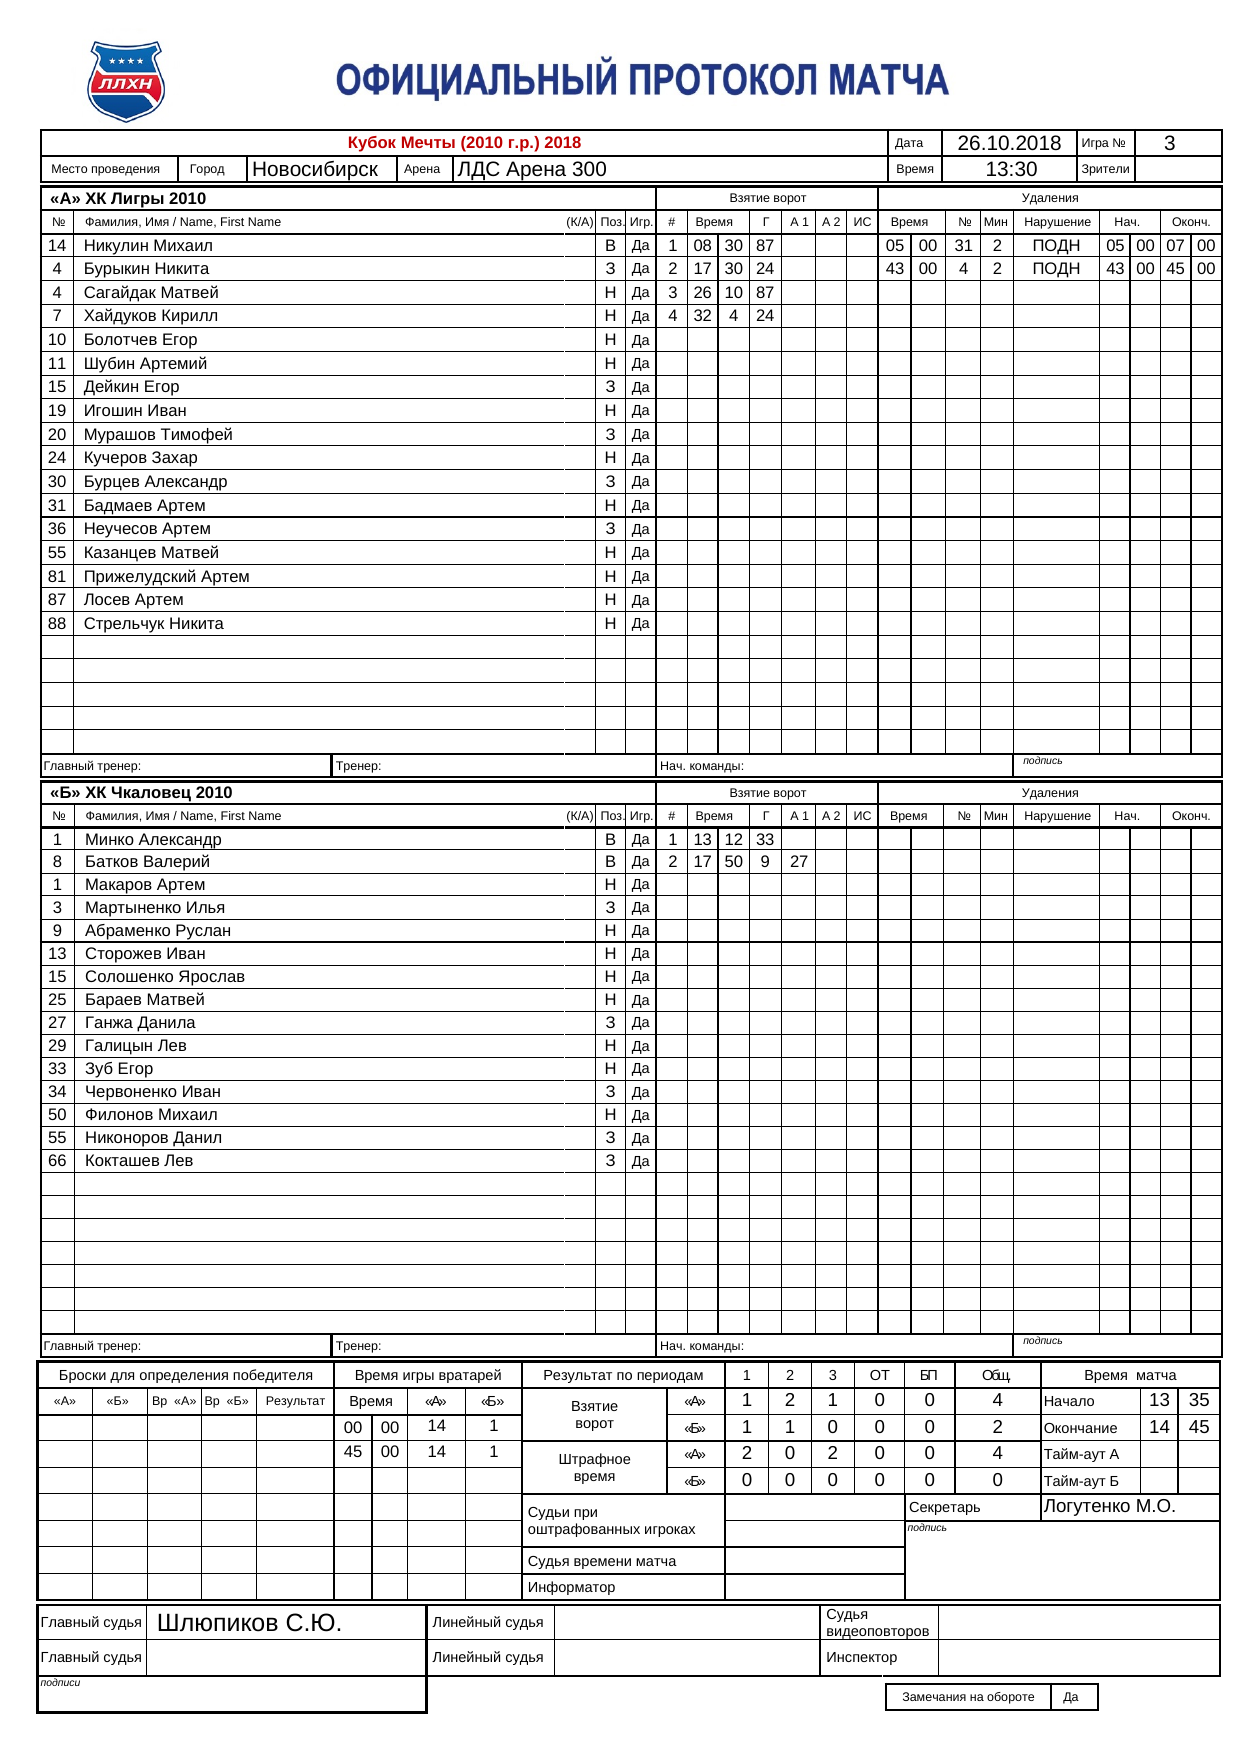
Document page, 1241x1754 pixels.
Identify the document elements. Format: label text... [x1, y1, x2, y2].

table_cell [1014, 612, 1099, 634]
table_cell [657, 659, 687, 682]
table_cell [816, 636, 846, 658]
table_cell [1161, 423, 1190, 445]
table_cell [912, 659, 945, 682]
table_cell [1192, 707, 1221, 729]
table_cell 50 [719, 850, 749, 872]
table_cell [719, 707, 749, 729]
table_cell [565, 423, 595, 445]
table_cell [1131, 1288, 1160, 1310]
table_cell [879, 612, 910, 634]
table_cell [565, 707, 595, 729]
table_cell [1014, 1104, 1099, 1126]
table_cell [1131, 423, 1160, 445]
table_cell [42, 1288, 74, 1310]
table_cell [816, 920, 846, 941]
table_cell [1192, 1012, 1221, 1033]
table_cell 0 [812, 1468, 854, 1493]
table_cell 8 [42, 850, 74, 872]
table_cell [1014, 1219, 1099, 1241]
table_cell [981, 1012, 1013, 1033]
table_cell [719, 1058, 749, 1079]
table_cell 0 [855, 1389, 904, 1413]
table_cell [981, 683, 1013, 706]
table_cell Время [688, 805, 749, 826]
table_cell [816, 1242, 846, 1264]
table_cell [626, 1219, 655, 1241]
table_cell [565, 305, 595, 327]
table_cell [565, 470, 595, 493]
table_cell 1 [726, 1389, 768, 1413]
table_cell [1131, 1035, 1160, 1057]
table_cell [1131, 281, 1160, 303]
table_cell 43 [879, 257, 910, 280]
table_cell [912, 518, 945, 540]
table_cell [719, 636, 749, 658]
table_cell [816, 659, 846, 682]
table_cell [750, 683, 781, 706]
table_cell [816, 874, 846, 895]
table_cell [719, 612, 749, 634]
table_cell Да [626, 612, 655, 634]
table_cell [42, 636, 73, 658]
table_cell Да [626, 1035, 655, 1057]
table_cell [555, 1640, 819, 1675]
table_cell Логутенко М.О. [1042, 1495, 1219, 1520]
table_cell Солошенко Ярослав [75, 966, 564, 987]
table_cell [719, 423, 749, 445]
table_cell [719, 518, 749, 540]
table_cell [1100, 399, 1129, 422]
table_cell [466, 1521, 521, 1546]
table_cell [816, 257, 846, 280]
table_cell Арена [398, 157, 452, 181]
table_cell [1192, 1035, 1221, 1057]
table_cell [912, 683, 945, 706]
table_cell 24 [750, 257, 781, 280]
table_cell [39, 1547, 92, 1573]
table_cell [1100, 829, 1129, 849]
table_cell [1100, 659, 1129, 682]
table_cell [202, 1441, 256, 1467]
table_cell [847, 636, 877, 658]
table_cell Тайм-аут Б [1042, 1468, 1140, 1493]
table_cell [782, 829, 815, 849]
table_header Взятие ворот [657, 783, 877, 803]
table_cell [816, 588, 846, 611]
table_header Общ. [956, 1363, 1040, 1387]
table_cell Н [596, 281, 625, 303]
table_cell [688, 966, 717, 987]
table_cell [1131, 1242, 1160, 1264]
table_cell Ганжа Данила [75, 1012, 564, 1033]
table_cell [912, 1150, 943, 1172]
table_cell Бурыкин Никита [74, 257, 564, 280]
table_cell 0 [769, 1442, 811, 1467]
table_cell З [596, 1150, 625, 1172]
table_cell Хайдуков Кирилл [74, 305, 564, 327]
table_cell [1161, 659, 1190, 682]
table_cell [466, 1547, 521, 1573]
table_cell [879, 1265, 910, 1287]
table_cell № [946, 211, 980, 233]
table_cell [1192, 423, 1221, 445]
table_cell [879, 1035, 910, 1057]
table_cell [1100, 683, 1129, 706]
table_cell [912, 399, 945, 422]
table_cell [657, 446, 687, 469]
table_cell [1161, 588, 1190, 611]
table_cell [257, 1468, 333, 1493]
table_cell [816, 446, 846, 469]
table_cell [626, 1265, 655, 1287]
table_cell [782, 1242, 815, 1264]
table_cell [782, 588, 815, 611]
table_cell [688, 920, 717, 941]
table_cell З [596, 518, 625, 540]
table_cell [1161, 920, 1190, 941]
table_cell Тренер: [333, 1335, 655, 1356]
table_cell [750, 446, 781, 469]
table_cell [1014, 1012, 1099, 1033]
table_cell [847, 1081, 877, 1103]
table_cell [1192, 943, 1221, 964]
table_cell [1014, 423, 1099, 445]
table_cell [1131, 707, 1160, 729]
table_cell [688, 1265, 717, 1287]
table_cell 10 [719, 281, 749, 303]
table_cell [1100, 1012, 1129, 1033]
table_cell [1192, 1311, 1221, 1333]
table_cell Да [626, 257, 655, 280]
table_cell [42, 1265, 74, 1287]
table_cell [883, 1677, 1220, 1681]
table_cell 1 [466, 1416, 521, 1440]
table_cell [750, 1150, 781, 1172]
table_cell 33 [42, 1058, 74, 1079]
table_cell [75, 1196, 564, 1218]
table_header Кубок Мечты (2010 г.р.) 2018 [42, 131, 887, 155]
table_cell Место проведения [42, 157, 177, 181]
table_cell [1192, 328, 1221, 351]
table_cell [816, 829, 846, 849]
table_cell [565, 541, 595, 564]
table_header 3 [812, 1363, 854, 1387]
table_cell 4 [657, 305, 687, 327]
table_cell [688, 1242, 717, 1264]
table_cell [1161, 281, 1190, 303]
table_cell [879, 565, 910, 587]
table_cell [1131, 305, 1160, 327]
table_cell [1014, 989, 1099, 1011]
table_cell Вр «А» [148, 1389, 201, 1413]
table_cell [1192, 659, 1221, 682]
table_cell [912, 874, 943, 895]
table_cell [750, 1311, 781, 1333]
table_cell 17 [688, 850, 717, 872]
table_cell [719, 588, 749, 611]
table_cell Главный судья [39, 1640, 146, 1675]
table_cell [1131, 966, 1160, 987]
table_cell [1014, 305, 1099, 327]
table_cell [847, 1288, 877, 1310]
table_cell [816, 1150, 846, 1172]
table_cell [657, 376, 687, 398]
table_cell [879, 352, 910, 374]
table_cell [719, 730, 749, 753]
table_cell [719, 1173, 749, 1195]
table_cell 0 [956, 1468, 1040, 1493]
table_cell [847, 588, 877, 611]
table_cell [912, 1219, 943, 1241]
table_cell [657, 399, 687, 422]
table_cell [1161, 494, 1190, 516]
table_cell Да [626, 920, 655, 941]
table_cell 0 [855, 1442, 904, 1467]
table_cell 2 [657, 257, 687, 280]
table_cell [657, 989, 687, 1011]
table_cell (К/А) [565, 805, 595, 826]
table_cell [596, 730, 625, 753]
table_cell 4 [719, 305, 749, 327]
table_cell 1 [657, 829, 687, 849]
table_cell [981, 518, 1013, 540]
table_cell 2 [657, 850, 687, 872]
table_cell [750, 541, 781, 564]
table_cell Фамилия, Имя / Name, First Name [75, 805, 565, 826]
table_cell [626, 1311, 655, 1333]
table_cell Да [626, 1150, 655, 1172]
table_cell [1131, 1265, 1160, 1287]
table_cell Тайм-аут А [1042, 1441, 1140, 1467]
table_cell [816, 470, 846, 493]
table_cell [1100, 1150, 1129, 1172]
table_cell [719, 565, 749, 587]
table_cell [1100, 518, 1129, 540]
table_cell [596, 659, 625, 682]
picture [5, 28, 1179, 129]
table_cell [626, 659, 655, 682]
table_cell [782, 305, 815, 327]
table_header «Б» ХК Чкаловец 2010 [42, 783, 655, 803]
table_cell [981, 328, 1013, 351]
table_cell [946, 565, 980, 587]
table_cell [565, 281, 595, 303]
table_cell [750, 636, 781, 658]
table_cell [946, 399, 980, 422]
table_cell А 1 [782, 805, 815, 826]
table_cell [565, 1196, 595, 1218]
table_cell [879, 305, 910, 327]
table_cell [981, 829, 1013, 849]
table_cell 24 [750, 305, 781, 327]
table_cell [847, 1127, 877, 1149]
table_cell [782, 494, 815, 516]
table_cell [879, 1196, 910, 1218]
table_cell [428, 1677, 882, 1711]
table_cell [847, 281, 877, 303]
table_cell [565, 1012, 595, 1033]
table_cell Поз. [596, 805, 625, 826]
table_cell [782, 352, 815, 374]
table_cell [565, 494, 595, 516]
table_cell 0 [769, 1468, 811, 1493]
table_cell [879, 683, 910, 706]
table_cell [981, 399, 1013, 422]
table_cell [946, 470, 980, 493]
table_cell [688, 1196, 717, 1218]
table_cell [1161, 1012, 1190, 1033]
table_cell Главный судья [39, 1606, 146, 1639]
table_cell [719, 943, 749, 964]
table_cell Н [596, 943, 625, 964]
table_cell Нач. команды: [657, 1335, 1012, 1356]
table_cell [981, 1173, 1013, 1195]
table_cell [719, 352, 749, 374]
table_cell [944, 1173, 980, 1195]
table_cell [565, 920, 595, 941]
table_cell [1100, 588, 1129, 611]
table_cell З [596, 896, 625, 918]
table_cell [719, 541, 749, 564]
table_cell [565, 636, 595, 658]
table_cell [596, 1311, 625, 1333]
table_cell [981, 943, 1013, 964]
table_cell [944, 1311, 980, 1333]
table_cell Да [626, 518, 655, 540]
table_cell [847, 943, 877, 964]
table_cell [1192, 1242, 1221, 1264]
table_cell [1131, 896, 1160, 918]
table_cell [257, 1574, 333, 1599]
table_cell 4 [956, 1389, 1040, 1413]
table_header 26.10.2018 [943, 131, 1076, 155]
table_header 3 [1136, 131, 1221, 155]
table_cell [946, 328, 980, 351]
table_cell [335, 1574, 371, 1599]
table_cell [981, 636, 1013, 658]
table_cell [879, 874, 910, 895]
table_header Да [1052, 1685, 1097, 1709]
table_cell [816, 1127, 846, 1149]
table_cell [1100, 730, 1129, 753]
table_cell Червоненко Иван [75, 1081, 564, 1103]
table_cell 7 [42, 305, 73, 327]
table_cell [565, 1265, 595, 1287]
table_cell [719, 470, 749, 493]
table_cell [1131, 1196, 1160, 1218]
table_cell [565, 612, 595, 634]
table_cell [1131, 829, 1160, 849]
table_cell [688, 730, 717, 753]
table_cell [1192, 1219, 1221, 1241]
table_cell [1100, 281, 1129, 303]
table_cell [657, 636, 687, 658]
table_cell [202, 1521, 256, 1546]
table_cell [946, 636, 980, 658]
table_cell [335, 1521, 371, 1546]
table_cell [565, 257, 595, 280]
table_cell [565, 659, 595, 682]
table_cell [1131, 1058, 1160, 1079]
table_cell Результат [257, 1389, 333, 1413]
table_cell Да [626, 470, 655, 493]
table_cell [981, 565, 1013, 587]
table_cell [946, 446, 980, 469]
table_cell [565, 399, 595, 422]
table_cell Н [596, 399, 625, 422]
table_cell 36 [42, 518, 73, 540]
table_cell [257, 1441, 333, 1467]
table_cell [148, 1416, 201, 1440]
table_cell 00 [1192, 235, 1221, 256]
table_cell [879, 1311, 910, 1333]
table_cell [1100, 1288, 1129, 1310]
table_cell [1192, 305, 1221, 327]
table_cell [912, 565, 945, 587]
table_cell [782, 1196, 815, 1218]
table_cell Абраменко Руслан [75, 920, 564, 941]
table_cell 87 [42, 588, 73, 611]
table_cell Оконч. [1161, 805, 1221, 826]
table_cell [879, 470, 910, 493]
table_cell Судьи при оштрафованных игроках [523, 1495, 724, 1546]
table_cell [879, 1242, 910, 1264]
table_cell [1161, 612, 1190, 634]
table_cell [657, 588, 687, 611]
table_cell [688, 1288, 717, 1310]
table_cell [74, 659, 564, 682]
table_cell [750, 989, 781, 1011]
table_cell [1192, 920, 1221, 941]
table_cell [555, 1606, 819, 1639]
table_cell [750, 1012, 781, 1033]
table_cell [981, 588, 1013, 611]
table_cell [879, 1104, 910, 1126]
table_cell [939, 1640, 1219, 1675]
table_cell [565, 352, 595, 374]
table_cell [1014, 1035, 1099, 1057]
table_cell [1014, 707, 1099, 729]
table_cell «Б » [466, 1389, 521, 1413]
table_cell [1161, 1127, 1190, 1149]
table_cell Н [596, 446, 625, 469]
table_cell [75, 1242, 564, 1264]
table_cell [816, 1104, 846, 1126]
table_cell [1161, 1242, 1190, 1264]
table_cell 13 [42, 943, 74, 964]
table_header Результат по периодам [523, 1363, 724, 1387]
table_cell ИС [847, 805, 877, 826]
table_cell 1 [657, 235, 687, 256]
table_cell [1131, 943, 1160, 964]
table_cell 14 [42, 235, 73, 256]
table_cell «А» [408, 1389, 465, 1413]
table_cell [373, 1547, 407, 1573]
table_header «А» ХК Лигры 2010 [42, 188, 655, 209]
table_cell 1 [466, 1441, 521, 1467]
table_cell [1100, 376, 1129, 398]
table_cell [944, 829, 980, 849]
table_cell [782, 423, 815, 445]
table_cell [879, 541, 910, 564]
table_cell № [944, 805, 980, 826]
table_cell [750, 565, 781, 587]
table_header Время матча [1042, 1363, 1219, 1387]
table_cell [1161, 1104, 1190, 1126]
table_cell [816, 376, 846, 398]
table_cell 45 [1179, 1415, 1219, 1440]
table_cell [39, 1521, 92, 1546]
table_cell [42, 1242, 74, 1264]
table_cell [1192, 1288, 1221, 1310]
table_cell [847, 989, 877, 1011]
table_cell [408, 1521, 465, 1546]
table_cell 55 [42, 1127, 74, 1149]
table_cell [688, 1104, 717, 1126]
table_cell 9 [750, 850, 781, 872]
table_cell ПОДН [1014, 257, 1099, 280]
table_cell [42, 1219, 74, 1241]
table_cell [944, 874, 980, 895]
table_cell Да [626, 376, 655, 398]
table_cell № [42, 211, 73, 233]
table_cell [912, 1173, 943, 1195]
table_cell [912, 281, 945, 303]
table_cell Да [626, 541, 655, 564]
table_cell 50 [42, 1104, 74, 1126]
table_cell 3 [657, 281, 687, 303]
table_cell 14 [1141, 1415, 1177, 1440]
table_cell 4 [946, 257, 980, 280]
table_cell Игр. [626, 805, 655, 826]
table_cell Нарушение [1014, 805, 1099, 826]
table_cell [912, 1127, 943, 1149]
table_cell Н [596, 565, 625, 587]
table_cell [981, 305, 1013, 327]
table_cell 00 [1131, 235, 1160, 256]
table_cell [782, 399, 815, 422]
table_cell [626, 636, 655, 658]
table_cell [657, 1104, 687, 1126]
table_cell Н [596, 494, 625, 516]
table_cell [1014, 1265, 1099, 1287]
table_cell [912, 612, 945, 634]
table_cell [944, 1219, 980, 1241]
table_cell [93, 1441, 147, 1467]
table_cell [74, 707, 564, 729]
table_cell [782, 328, 815, 351]
table_cell [74, 636, 564, 658]
table_cell [912, 1035, 943, 1057]
table_cell [39, 1441, 92, 1467]
table_cell [944, 1081, 980, 1103]
table_cell З [596, 423, 625, 445]
table_cell [1014, 328, 1099, 351]
table_cell [912, 305, 945, 327]
table_cell [782, 730, 815, 753]
table_cell [1131, 612, 1160, 634]
table_cell [847, 1173, 877, 1195]
table_cell [847, 920, 877, 941]
table_cell [1192, 1265, 1221, 1287]
table_cell [912, 328, 945, 351]
table_cell [782, 1219, 815, 1241]
table_cell Игошин Иван [74, 399, 564, 422]
table_cell Судья времени матча [523, 1548, 724, 1573]
table_cell [719, 1150, 749, 1172]
table_cell Да [626, 235, 655, 256]
table_cell [1192, 565, 1221, 587]
table_cell [565, 896, 595, 918]
table_cell [1131, 730, 1160, 753]
table_cell [750, 896, 781, 918]
table_cell Н [596, 305, 625, 327]
table_cell [1100, 920, 1129, 941]
table_cell [981, 707, 1013, 729]
table_cell [1192, 1058, 1221, 1079]
table_cell [816, 1196, 846, 1218]
table_cell [1131, 1012, 1160, 1033]
table_cell [1192, 989, 1221, 1011]
table_cell Главный тренер: [42, 1335, 330, 1356]
table_cell [657, 683, 687, 706]
table_cell [148, 1494, 201, 1520]
table_cell Стрельчук Никита [74, 612, 564, 634]
table_cell [981, 1311, 1013, 1333]
table_cell 27 [782, 850, 815, 872]
table_cell [879, 1058, 910, 1079]
table_cell [847, 1196, 877, 1218]
table_cell [466, 1468, 521, 1493]
table_cell [565, 1288, 595, 1310]
table_cell Начало [1042, 1389, 1140, 1413]
table_cell [879, 636, 910, 658]
table_cell [1014, 1242, 1099, 1264]
table_cell [688, 636, 717, 658]
table_cell [816, 565, 846, 587]
table_cell [1131, 494, 1160, 516]
table_cell Неучесов Артем [74, 518, 564, 540]
table_cell [1100, 470, 1129, 493]
table_cell [847, 612, 877, 634]
table_cell [750, 1127, 781, 1149]
table_cell Бадмаев Артем [74, 494, 564, 516]
table_cell [912, 541, 945, 564]
table_cell [1131, 565, 1160, 587]
table_cell [202, 1416, 256, 1440]
table_cell [782, 1173, 815, 1195]
table_cell [847, 707, 877, 729]
table_cell [688, 399, 717, 422]
table_cell 0 [726, 1468, 768, 1493]
table_cell [847, 494, 877, 516]
table_cell [847, 352, 877, 374]
table_cell Секретарь [906, 1495, 1040, 1520]
table_cell Время [335, 1389, 407, 1413]
table_cell [1100, 423, 1129, 445]
table_cell [148, 1521, 201, 1546]
table_cell [782, 1104, 815, 1126]
table_cell [466, 1574, 521, 1599]
table_cell [657, 1012, 687, 1033]
table_cell [847, 423, 877, 445]
table_cell З [596, 376, 625, 398]
table_cell [565, 565, 595, 587]
table_cell Н [596, 1058, 625, 1079]
table_cell [816, 423, 846, 445]
table_cell [719, 1081, 749, 1103]
table_cell [1100, 1242, 1129, 1264]
table_cell [1014, 541, 1099, 564]
table_cell № [42, 805, 74, 826]
table_cell Н [596, 966, 625, 987]
table_cell [1161, 707, 1190, 729]
table_cell Бурцев Александр [74, 470, 564, 493]
table_cell [335, 1468, 371, 1493]
table_cell [626, 730, 655, 753]
table_cell Вр «Б» [202, 1389, 256, 1413]
table_cell [1131, 989, 1160, 1011]
table_cell 17 [688, 257, 717, 280]
table_cell [750, 920, 781, 941]
table_cell [657, 470, 687, 493]
table_cell 81 [42, 565, 73, 587]
table_cell [1192, 446, 1221, 469]
table_cell [981, 470, 1013, 493]
table_cell [750, 518, 781, 540]
table_cell [847, 1265, 877, 1287]
table_cell [596, 1288, 625, 1310]
table_header 1 [726, 1363, 768, 1387]
table_cell [946, 683, 980, 706]
table_header Дата [889, 131, 941, 155]
table_cell З [596, 1012, 625, 1033]
table_cell Судья видеоповторов [821, 1606, 938, 1639]
table_cell Да [626, 399, 655, 422]
table_cell [1014, 352, 1099, 374]
table_cell [408, 1494, 465, 1520]
table_cell 26 [688, 281, 717, 303]
table_cell [74, 683, 564, 706]
table_cell [750, 1288, 781, 1310]
table_cell [879, 829, 910, 849]
table_cell [944, 989, 980, 1011]
table_cell [847, 896, 877, 918]
table_cell [1014, 1311, 1099, 1333]
table_cell [1161, 1081, 1190, 1103]
table_cell подпись [1014, 755, 1221, 776]
table_cell [1100, 1196, 1129, 1218]
table_cell 45 [335, 1441, 371, 1467]
table_cell [847, 850, 877, 872]
table_header БП [905, 1363, 954, 1387]
table_cell [944, 1035, 980, 1057]
table_cell [657, 1265, 687, 1287]
table_cell Бараев Матвей [75, 989, 564, 1011]
table_cell [565, 1058, 595, 1079]
table_cell [1192, 352, 1221, 374]
table_cell [657, 423, 687, 445]
table_cell [657, 1081, 687, 1103]
table_cell [565, 730, 595, 753]
table_cell 2 [769, 1389, 811, 1413]
table_cell [750, 399, 781, 422]
table_cell [688, 1173, 717, 1195]
table_header Замечания на обороте [887, 1685, 1050, 1709]
table_cell [1100, 305, 1129, 327]
table_cell [1161, 352, 1190, 374]
table_cell [944, 1196, 980, 1218]
table_cell [657, 518, 687, 540]
table_cell [782, 943, 815, 964]
table_cell [847, 1311, 877, 1333]
table_cell [782, 612, 815, 634]
table_cell [816, 683, 846, 706]
table_cell [847, 235, 877, 256]
table_cell [719, 874, 749, 895]
table_cell [1179, 1468, 1219, 1493]
table_cell [1161, 989, 1190, 1011]
table_cell Мин [981, 211, 1013, 233]
table_cell [750, 423, 781, 445]
table_cell [1131, 1311, 1160, 1333]
table_cell [946, 730, 980, 753]
table_cell [657, 730, 687, 753]
table_cell 0 [812, 1415, 854, 1440]
table_cell Лосев Артем [74, 588, 564, 611]
table_cell Сагайдак Матвей [74, 281, 564, 303]
table_cell [782, 235, 815, 256]
table_cell Мартыненко Илья [75, 896, 564, 918]
table_cell 00 [335, 1416, 371, 1440]
table_cell Мин [981, 805, 1013, 826]
table_cell [565, 1035, 595, 1057]
table_cell [1131, 1173, 1160, 1195]
table_cell [657, 1058, 687, 1079]
table_cell [657, 943, 687, 964]
table_cell Да [626, 1081, 655, 1103]
table_cell [1192, 1081, 1221, 1103]
table_cell [93, 1416, 147, 1440]
table_cell Да [626, 896, 655, 918]
table_cell Да [626, 494, 655, 516]
table_cell А 2 [816, 805, 846, 826]
table_cell [719, 1242, 749, 1264]
table_cell [782, 446, 815, 469]
table_cell 1 [812, 1389, 854, 1413]
table_cell [719, 328, 749, 351]
table_cell 87 [750, 235, 781, 256]
table_cell [373, 1494, 407, 1520]
table_cell [847, 399, 877, 422]
table_cell [782, 1150, 815, 1172]
table_cell [944, 1127, 980, 1149]
table_cell 2 [726, 1442, 768, 1467]
table_cell [373, 1574, 407, 1599]
table_cell [719, 446, 749, 469]
table_cell 14 [408, 1416, 465, 1440]
table_cell [912, 470, 945, 493]
table_cell [1161, 1173, 1190, 1195]
table_cell [408, 1574, 465, 1599]
table_cell 00 [1131, 257, 1160, 280]
table_cell 00 [373, 1441, 407, 1467]
table_cell З [596, 1081, 625, 1103]
table_cell [944, 1242, 980, 1264]
table_cell [1161, 518, 1190, 540]
table_cell 66 [42, 1150, 74, 1172]
table_cell Шубин Артемий [74, 352, 564, 374]
table_cell Инспектор [821, 1640, 938, 1675]
table_cell [981, 1058, 1013, 1079]
table_cell [1014, 730, 1099, 753]
table_cell [565, 1104, 595, 1126]
table_cell [75, 1173, 564, 1195]
table_cell Прижелудский Артем [74, 565, 564, 587]
table_cell [688, 896, 717, 918]
table_cell [726, 1495, 904, 1520]
table_cell 1 [769, 1415, 811, 1440]
table_cell [816, 850, 846, 872]
table_cell [1161, 966, 1190, 987]
table_cell [596, 1173, 625, 1195]
table_cell З [596, 470, 625, 493]
table_cell [847, 874, 877, 895]
table_cell [847, 1012, 877, 1033]
table_cell Г [750, 211, 781, 233]
table_cell [816, 1173, 846, 1195]
table_cell [148, 1574, 201, 1599]
table_cell [93, 1521, 147, 1546]
table_cell [782, 1288, 815, 1310]
table_cell [1014, 494, 1099, 516]
table_cell [335, 1494, 371, 1520]
table_cell [1192, 1173, 1221, 1195]
table_cell [657, 966, 687, 987]
table_cell [782, 1311, 815, 1333]
table_cell Минко Александр [75, 829, 564, 849]
table_header Удаления [879, 783, 1221, 803]
table_cell [879, 1219, 910, 1241]
table_cell [782, 1265, 815, 1287]
table_cell [565, 1127, 595, 1149]
table_cell [688, 518, 717, 540]
table_cell [750, 1242, 781, 1264]
table_cell [688, 565, 717, 587]
table_cell [42, 730, 73, 753]
table_cell [879, 494, 910, 516]
table_cell [981, 920, 1013, 941]
table_cell [1131, 1104, 1160, 1126]
table_cell [912, 920, 943, 941]
table_cell [847, 328, 877, 351]
table_cell [1100, 989, 1129, 1011]
table_cell [1014, 376, 1099, 398]
table_cell [946, 707, 980, 729]
table_cell [1131, 659, 1160, 682]
table_cell [202, 1547, 256, 1573]
table_cell [75, 1265, 564, 1287]
table_cell Фамилия, Имя / Name, First Name [74, 211, 565, 233]
table_header Время игры вратарей [335, 1363, 521, 1387]
table_cell подписи [39, 1677, 425, 1711]
table_cell [335, 1547, 371, 1573]
table_cell [1100, 1127, 1129, 1149]
table_cell 4 [42, 257, 73, 280]
table_cell [1100, 943, 1129, 964]
table_cell [879, 659, 910, 682]
table_cell [750, 874, 781, 895]
table_header 2 [769, 1363, 811, 1387]
table_cell [1099, 1682, 1220, 1711]
table_cell [782, 376, 815, 398]
table_cell [688, 1058, 717, 1079]
table_cell Макаров Артем [75, 874, 564, 895]
table_cell Новосибирск [248, 157, 396, 181]
table_cell 08 [688, 235, 717, 256]
table_cell «А» [39, 1389, 92, 1413]
table_cell В [596, 829, 625, 849]
table_cell [912, 423, 945, 445]
table_cell [879, 588, 910, 611]
table_cell [1161, 1035, 1190, 1057]
table_cell [657, 328, 687, 351]
table_cell [944, 896, 980, 918]
table_cell [202, 1574, 256, 1599]
table_cell [879, 399, 910, 422]
table_cell [750, 659, 781, 682]
table_cell [1014, 850, 1099, 872]
table_cell [565, 989, 595, 1011]
table_cell [1131, 874, 1160, 895]
table_cell [782, 1058, 815, 1079]
table_cell [816, 896, 846, 918]
table_cell [1161, 399, 1190, 422]
table_cell 4 [956, 1442, 1040, 1467]
table_cell Линейный судья [428, 1606, 554, 1639]
table_cell [42, 1173, 74, 1195]
table_cell [1192, 494, 1221, 516]
table_cell [750, 470, 781, 493]
table_cell [912, 446, 945, 469]
table_cell [750, 943, 781, 964]
table_cell [939, 1606, 1219, 1639]
table_cell [719, 1196, 749, 1218]
table_cell [565, 829, 595, 849]
table_cell Да [626, 1058, 655, 1079]
table_cell [816, 707, 846, 729]
table_header Броски для определения победителя [39, 1363, 333, 1387]
table_cell [688, 541, 717, 564]
table_cell [750, 1173, 781, 1195]
table_cell 31 [946, 235, 980, 256]
table_cell [944, 1265, 980, 1287]
table_cell 2 [981, 257, 1013, 280]
table_cell 20 [42, 423, 73, 445]
table_cell [626, 683, 655, 706]
table_cell Н [596, 352, 625, 374]
table_cell Кучеров Захар [74, 446, 564, 469]
table_cell [816, 1265, 846, 1287]
table_cell Штрафное время [523, 1442, 666, 1493]
table_cell [657, 1242, 687, 1264]
table_cell [879, 850, 910, 872]
table_cell Г [750, 805, 781, 826]
table_cell [750, 1104, 781, 1126]
table_cell [1161, 376, 1190, 398]
table_cell 2 [981, 235, 1013, 256]
table_cell [1192, 896, 1221, 918]
table_cell [1100, 1058, 1129, 1079]
table_cell 33 [750, 829, 781, 849]
table_cell 13:30 [943, 157, 1076, 181]
table_cell 31 [42, 494, 73, 516]
table_cell А 1 [782, 211, 815, 233]
table_cell [39, 1494, 92, 1520]
table_cell [816, 518, 846, 540]
table_cell [565, 1173, 595, 1195]
table_cell [816, 1058, 846, 1079]
table_cell [1100, 1265, 1129, 1287]
table_cell [688, 352, 717, 374]
table_cell [39, 1574, 92, 1599]
table_cell [816, 612, 846, 634]
table_cell [879, 518, 910, 540]
table_cell [1100, 541, 1129, 564]
table_cell [565, 588, 595, 611]
table_cell [657, 1219, 687, 1241]
table_cell [944, 1012, 980, 1033]
table_cell Зуб Егор [75, 1058, 564, 1079]
table_cell [1131, 1150, 1160, 1172]
table_cell [1014, 281, 1099, 303]
table_cell [912, 1288, 943, 1310]
table_cell [816, 328, 846, 351]
table_cell [719, 1012, 749, 1033]
table_cell «А» [668, 1389, 724, 1413]
table_cell [688, 989, 717, 1011]
table_cell [1192, 874, 1221, 895]
table_cell [1161, 1196, 1190, 1218]
table_cell [750, 1035, 781, 1057]
table_cell [879, 707, 910, 729]
table_cell [847, 1150, 877, 1172]
table_cell [1131, 541, 1160, 564]
table_cell 30 [719, 235, 749, 256]
table_cell [912, 989, 943, 1011]
table_cell «Б» [93, 1389, 147, 1413]
table_cell Оконч. [1161, 211, 1221, 233]
table_cell [408, 1468, 465, 1493]
table_cell [946, 659, 980, 682]
table_cell 0 [905, 1415, 954, 1440]
table_cell [1100, 1219, 1129, 1241]
table_cell Игр. [626, 211, 655, 233]
table_cell [74, 730, 564, 753]
table_cell [596, 636, 625, 658]
table_cell [1131, 683, 1160, 706]
table_cell [750, 328, 781, 351]
table_cell [847, 541, 877, 564]
table_cell [147, 1640, 425, 1675]
table_cell Сторожев Иван [75, 943, 564, 964]
table_cell Да [626, 850, 655, 872]
table_cell [912, 1104, 943, 1126]
table_cell 0 [905, 1442, 954, 1467]
table_cell [782, 683, 815, 706]
table_cell 1 [726, 1415, 768, 1440]
table_cell [912, 1058, 943, 1079]
table_cell [1014, 874, 1099, 895]
table_cell Н [596, 1104, 625, 1126]
table_cell [879, 920, 910, 941]
table_cell [257, 1547, 333, 1573]
table_cell [1131, 920, 1160, 941]
table_cell 12 [719, 829, 749, 849]
table_cell [750, 1196, 781, 1218]
table_cell 88 [42, 612, 73, 634]
table_cell [42, 1196, 74, 1218]
table_cell [719, 920, 749, 941]
table_cell [981, 423, 1013, 445]
table_cell [1131, 328, 1160, 351]
table_cell [596, 1219, 625, 1241]
table_cell [847, 376, 877, 398]
table_cell [42, 683, 73, 706]
table_cell [1141, 1468, 1177, 1493]
table_cell Батков Валерий [75, 850, 564, 872]
table_cell ПОДН [1014, 235, 1099, 256]
table_cell [1161, 1265, 1190, 1287]
table_cell [879, 730, 910, 753]
table_cell [816, 1081, 846, 1103]
table_cell [1136, 157, 1221, 181]
table_cell [981, 1196, 1013, 1218]
table_cell 45 [1161, 257, 1190, 280]
table_cell [565, 966, 595, 987]
table_header ОТ [855, 1363, 904, 1387]
table_cell [1014, 1173, 1099, 1195]
table_cell [1100, 612, 1129, 634]
table_cell [719, 494, 749, 516]
table_cell Нач. [1100, 211, 1160, 233]
table_cell Время [688, 211, 749, 233]
table_cell [847, 446, 877, 469]
table_cell [816, 943, 846, 964]
table_cell [657, 920, 687, 941]
table_cell [726, 1575, 904, 1599]
table_cell [847, 1242, 877, 1264]
table_cell 29 [42, 1035, 74, 1057]
table_cell [626, 1242, 655, 1264]
table_cell Да [626, 943, 655, 964]
table_cell [657, 1173, 687, 1195]
table_cell Да [626, 829, 655, 849]
table_cell [750, 966, 781, 987]
table_cell [782, 518, 815, 540]
table_cell [816, 305, 846, 327]
table_cell [719, 1265, 749, 1287]
table_cell Да [626, 328, 655, 351]
table_cell [750, 730, 781, 753]
table_cell Линейный судья [428, 1640, 554, 1675]
table_cell Да [626, 989, 655, 1011]
table_cell [688, 470, 717, 493]
table_cell [782, 1012, 815, 1033]
table_cell [816, 1288, 846, 1310]
table_cell [912, 636, 945, 658]
table_cell [1014, 920, 1099, 941]
table_cell [688, 1012, 717, 1033]
table_cell [75, 1219, 564, 1241]
table_cell [1131, 376, 1160, 398]
table_cell 34 [42, 1081, 74, 1103]
table_cell [782, 1127, 815, 1149]
table_cell [750, 1058, 781, 1079]
table_cell [93, 1494, 147, 1520]
table_cell [1131, 850, 1160, 872]
table_cell [1192, 1196, 1221, 1218]
table_cell [75, 1311, 564, 1333]
table_cell [93, 1468, 147, 1493]
table_cell 87 [750, 281, 781, 303]
table_cell [626, 1173, 655, 1195]
table_cell [257, 1521, 333, 1546]
table_cell [373, 1521, 407, 1546]
table_cell [912, 829, 943, 849]
table_cell Н [596, 874, 625, 895]
table_cell Никулин Михаил [74, 235, 564, 256]
table_cell [816, 989, 846, 1011]
table_cell [565, 683, 595, 706]
table_cell [148, 1547, 201, 1573]
table_cell [688, 588, 717, 611]
table_cell [847, 257, 877, 280]
table_cell [93, 1574, 147, 1599]
table_cell [1161, 896, 1190, 918]
table_cell [1161, 636, 1190, 658]
table_cell [981, 1219, 1013, 1241]
table_cell 43 [1100, 257, 1129, 280]
table_cell 00 [373, 1416, 407, 1440]
table_cell [719, 376, 749, 398]
table_cell [944, 943, 980, 964]
table_cell 32 [688, 305, 717, 327]
table_cell [1014, 446, 1099, 469]
table_cell [657, 612, 687, 634]
table_cell [981, 1288, 1013, 1310]
table_cell [847, 966, 877, 987]
table_cell [719, 1219, 749, 1241]
table_cell # [657, 805, 687, 826]
table_cell [1014, 1058, 1099, 1079]
table_cell [719, 1311, 749, 1333]
table_cell [1131, 470, 1160, 493]
table_cell [944, 1104, 980, 1126]
table_cell [879, 1173, 910, 1195]
table_cell Да [626, 1104, 655, 1126]
table_cell [750, 1265, 781, 1287]
table_cell Болотчев Егор [74, 328, 564, 351]
table_cell [816, 1311, 846, 1333]
table_cell [1014, 470, 1099, 493]
table_cell [981, 1265, 1013, 1287]
table_cell [782, 874, 815, 895]
table_cell [565, 1219, 595, 1241]
table_cell [816, 541, 846, 564]
table_cell [1192, 636, 1221, 658]
table_cell [1014, 565, 1099, 587]
table_cell [782, 920, 815, 941]
table_cell [688, 376, 717, 398]
table_cell 05 [1100, 235, 1129, 256]
table_cell Главный тренер: [42, 755, 330, 776]
table_cell [879, 328, 910, 351]
table_cell [944, 1058, 980, 1079]
table_cell [257, 1494, 333, 1520]
table_cell 24 [42, 446, 73, 469]
table_cell В [596, 850, 625, 872]
table_cell [719, 1104, 749, 1126]
table_cell [782, 659, 815, 682]
table_cell [847, 470, 877, 493]
table_cell [946, 281, 980, 303]
table_cell [912, 1265, 943, 1287]
table_cell [879, 281, 910, 303]
table_cell [981, 612, 1013, 634]
table_cell [1192, 829, 1221, 849]
table_cell Н [596, 612, 625, 634]
table_cell [565, 1150, 595, 1172]
table_cell [596, 707, 625, 729]
table_cell [148, 1441, 201, 1467]
table_cell [981, 494, 1013, 516]
table_cell [626, 1196, 655, 1218]
table_cell [912, 1012, 943, 1033]
table_cell [1192, 1127, 1221, 1149]
table_cell [1192, 281, 1221, 303]
table_cell [912, 1196, 943, 1218]
table_cell Н [596, 1035, 625, 1057]
table_cell [1100, 1311, 1129, 1333]
table_cell «Б» [668, 1468, 724, 1493]
table_cell З [596, 257, 625, 280]
table_cell [750, 1219, 781, 1241]
table_cell [596, 1196, 625, 1218]
table_cell [719, 399, 749, 422]
table_cell 00 [912, 235, 945, 256]
table_cell [1131, 446, 1160, 469]
table_cell [688, 494, 717, 516]
table_cell [847, 565, 877, 587]
table_cell [750, 376, 781, 398]
table_cell 10 [42, 328, 73, 351]
table_cell Взятие ворот [523, 1389, 666, 1440]
table_cell [688, 328, 717, 351]
table_cell [782, 989, 815, 1011]
table_cell [782, 1035, 815, 1057]
table_cell [688, 659, 717, 682]
table_cell [944, 1150, 980, 1172]
table_cell [912, 1242, 943, 1264]
table_cell [688, 707, 717, 729]
table_cell [257, 1416, 333, 1440]
table_cell Н [596, 920, 625, 941]
table_cell [1014, 683, 1099, 706]
table_cell [750, 352, 781, 374]
table_cell Время [879, 211, 945, 233]
table_cell [946, 588, 980, 611]
table_cell [1161, 305, 1190, 327]
table_cell [565, 943, 595, 964]
table_cell [657, 565, 687, 587]
table_cell [847, 1104, 877, 1126]
table_cell [626, 1288, 655, 1310]
table_cell 3 [42, 896, 74, 918]
table_cell [946, 494, 980, 516]
table_cell [912, 352, 945, 374]
table_cell [847, 305, 877, 327]
table_cell [981, 730, 1013, 753]
table_cell [782, 636, 815, 658]
table_cell Да [626, 1127, 655, 1149]
table_cell [657, 896, 687, 918]
table_cell [1100, 1081, 1129, 1103]
table_cell # [657, 211, 687, 233]
table_cell 05 [879, 235, 910, 256]
table_cell [657, 541, 687, 564]
table_cell [688, 1081, 717, 1103]
table_cell [981, 659, 1013, 682]
table_cell [688, 1311, 717, 1333]
table_cell [1192, 683, 1221, 706]
table_cell [912, 850, 943, 872]
table_cell [847, 829, 877, 849]
table_cell [1014, 1150, 1099, 1172]
table_cell [816, 1035, 846, 1057]
table_cell [981, 352, 1013, 374]
table_cell [1014, 829, 1099, 849]
table_cell [1014, 659, 1099, 682]
table_cell [1100, 328, 1129, 351]
table_cell [981, 874, 1013, 895]
table_cell [1192, 518, 1221, 540]
table_cell [1131, 399, 1160, 422]
table_cell [847, 1058, 877, 1079]
table_cell [912, 943, 943, 964]
table_cell [1192, 376, 1221, 398]
table_cell [912, 494, 945, 516]
table_cell [981, 376, 1013, 398]
table_cell [1014, 966, 1099, 987]
table_cell [1100, 446, 1129, 469]
table_cell [719, 1127, 749, 1149]
table_cell [981, 896, 1013, 918]
table_cell [1161, 683, 1190, 706]
table_cell [1192, 730, 1221, 753]
table_cell [1161, 850, 1190, 872]
table_cell Н [596, 541, 625, 564]
table_cell [879, 1012, 910, 1033]
table_cell [981, 1127, 1013, 1149]
table_cell [750, 1081, 781, 1103]
table_cell Да [626, 588, 655, 611]
table_cell [565, 1081, 595, 1103]
table_cell [657, 1288, 687, 1310]
table_cell ЛДС Арена 300 [454, 157, 887, 181]
table_cell Филонов Михаил [75, 1104, 564, 1126]
table_cell [847, 1035, 877, 1057]
table_cell [1131, 588, 1160, 611]
table_cell Н [596, 989, 625, 1011]
table_cell [912, 730, 945, 753]
table_cell [981, 966, 1013, 987]
table_cell [1100, 896, 1129, 918]
table_cell 35 [1179, 1389, 1219, 1413]
table_cell [1161, 1150, 1190, 1172]
table_cell [1100, 1104, 1129, 1126]
table_cell [657, 1311, 687, 1333]
table_cell [1014, 1196, 1099, 1218]
table_cell [657, 352, 687, 374]
table_cell 0 [855, 1415, 904, 1440]
table_cell [1161, 874, 1190, 895]
table_cell [981, 446, 1013, 469]
table_cell [565, 1242, 595, 1264]
table_cell [1161, 565, 1190, 587]
table_cell [1179, 1441, 1219, 1467]
table_cell [373, 1468, 407, 1493]
table_cell [1192, 470, 1221, 493]
table_cell 1 [42, 829, 74, 849]
table_cell Город [179, 157, 246, 181]
table_cell [816, 399, 846, 422]
table_cell [1141, 1441, 1177, 1467]
table_cell [688, 1219, 717, 1241]
table_cell 13 [1141, 1389, 1177, 1413]
table_cell [565, 235, 595, 256]
table_cell ИС [847, 211, 877, 233]
table_cell [847, 1219, 877, 1241]
table_cell [1100, 1035, 1129, 1057]
table_cell [981, 1081, 1013, 1103]
table_cell [719, 966, 749, 987]
table_cell 13 [688, 829, 717, 849]
table_cell [981, 989, 1013, 1011]
table_cell [565, 874, 595, 895]
table_cell Время [879, 805, 943, 826]
table_header Удаления [879, 188, 1221, 209]
table_cell Да [626, 966, 655, 987]
table_cell [946, 352, 980, 374]
table_cell [596, 1242, 625, 1264]
table_cell [1131, 1127, 1160, 1149]
table_cell [981, 1150, 1013, 1172]
table_cell [719, 989, 749, 1011]
table_cell 2 [956, 1415, 1040, 1440]
table_cell [42, 1311, 74, 1333]
table_cell [946, 518, 980, 540]
table_cell 2 [812, 1442, 854, 1467]
table_cell [1131, 352, 1160, 374]
table_cell [1014, 1127, 1099, 1149]
table_cell [1161, 943, 1190, 964]
table_cell «Б» [668, 1415, 724, 1440]
table_cell [1014, 588, 1099, 611]
table_cell Н [596, 588, 625, 611]
table_cell 07 [1161, 235, 1190, 256]
table_cell Шлюпиков С.Ю. [147, 1606, 425, 1639]
table_cell [1100, 850, 1129, 872]
table_cell 25 [42, 989, 74, 1011]
table_cell [879, 896, 910, 918]
table_cell [847, 730, 877, 753]
table_cell [912, 966, 943, 987]
table_cell Нач. [1100, 805, 1160, 826]
table_cell З [596, 1127, 625, 1149]
table_cell Нач. команды: [657, 755, 1012, 776]
table_cell [782, 541, 815, 564]
table_cell [879, 423, 910, 445]
table_cell [42, 659, 73, 682]
table_cell [1131, 636, 1160, 658]
table_cell [879, 1150, 910, 1172]
table_cell 14 [408, 1441, 465, 1467]
table_cell [879, 966, 910, 987]
table_cell [1014, 1288, 1099, 1310]
table_cell [1161, 1311, 1190, 1333]
table_cell [688, 446, 717, 469]
table_cell [944, 966, 980, 987]
table_cell 15 [42, 376, 73, 398]
table_cell Дейкин Егор [74, 376, 564, 398]
table_cell [1131, 1081, 1160, 1103]
table_cell [946, 612, 980, 634]
table_cell [981, 1104, 1013, 1126]
table_cell [1161, 829, 1190, 849]
table_cell [565, 1311, 595, 1333]
table_cell [657, 1196, 687, 1218]
table_cell Нарушение [1014, 211, 1099, 233]
table_cell [1131, 518, 1160, 540]
table_cell [726, 1521, 904, 1546]
table_cell [782, 470, 815, 493]
table_cell Окончание [1042, 1415, 1140, 1440]
table_cell [626, 707, 655, 729]
table_cell [879, 989, 910, 1011]
table_cell Да [626, 352, 655, 374]
table_cell [148, 1468, 201, 1493]
table_cell [688, 874, 717, 895]
table_cell [596, 683, 625, 706]
table_cell [782, 966, 815, 987]
table_cell 55 [42, 541, 73, 564]
table_cell [719, 659, 749, 682]
table_cell 1 [42, 874, 74, 895]
table_cell [1192, 1104, 1221, 1126]
table_cell [202, 1494, 256, 1520]
table_cell Да [626, 1012, 655, 1033]
table_cell [1100, 966, 1129, 987]
table_cell Кокташев Лев [75, 1150, 564, 1172]
table_cell [912, 896, 943, 918]
table_cell [657, 874, 687, 895]
table_cell [1100, 565, 1129, 587]
table_cell [816, 1012, 846, 1033]
table_cell 4 [42, 281, 73, 303]
table_cell [782, 257, 815, 280]
table_cell [565, 328, 595, 351]
table_cell [688, 1150, 717, 1172]
table_cell 30 [719, 257, 749, 280]
table_cell [879, 1081, 910, 1103]
table_cell [750, 588, 781, 611]
table_cell [912, 1081, 943, 1103]
table_cell Зрители [1078, 157, 1134, 181]
table_cell [39, 1468, 92, 1493]
table_cell Время [889, 157, 941, 181]
table_cell [1014, 896, 1099, 918]
table_cell [1100, 874, 1129, 895]
table_cell 0 [905, 1468, 954, 1493]
table_cell Да [626, 305, 655, 327]
table_cell [1192, 541, 1221, 564]
table_cell [466, 1494, 521, 1520]
table_cell [1161, 1058, 1190, 1079]
table_cell Да [626, 281, 655, 303]
table_cell [1161, 470, 1190, 493]
table_cell [981, 1242, 1013, 1264]
table_cell [847, 683, 877, 706]
table_cell «А» [668, 1442, 724, 1467]
table_cell [879, 446, 910, 469]
table_cell [847, 659, 877, 682]
table_cell [1100, 1173, 1129, 1195]
table_cell [688, 1035, 717, 1057]
table_cell В [596, 235, 625, 256]
table_cell 19 [42, 399, 73, 422]
table_cell Казанцев Матвей [74, 541, 564, 564]
table_cell 27 [42, 1012, 74, 1033]
table_cell [816, 966, 846, 987]
table_cell Галицын Лев [75, 1035, 564, 1057]
table_cell [1014, 636, 1099, 658]
table_cell [946, 376, 980, 398]
table_cell [946, 305, 980, 327]
table_cell 00 [912, 257, 945, 280]
table_cell [816, 235, 846, 256]
table_cell [688, 943, 717, 964]
table_cell [912, 707, 945, 729]
table_cell [946, 423, 980, 445]
table_cell [657, 494, 687, 516]
table_cell [1014, 1081, 1099, 1103]
table_cell [816, 1219, 846, 1241]
table_cell [1192, 588, 1221, 611]
table_cell [1192, 966, 1221, 987]
table_cell [912, 376, 945, 398]
table_cell Мурашов Тимофей [74, 423, 564, 445]
table_cell Информатор [523, 1575, 724, 1599]
table_cell [657, 1035, 687, 1057]
table_cell [726, 1548, 904, 1573]
table_cell Да [626, 874, 655, 895]
table_cell [1192, 399, 1221, 422]
table_cell [944, 850, 980, 872]
table_cell 9 [42, 920, 74, 941]
table_cell [1161, 541, 1190, 564]
table_cell подпись [906, 1522, 1219, 1599]
table_cell подпись [1014, 1335, 1221, 1356]
table_cell 30 [42, 470, 73, 493]
table_cell [1100, 494, 1129, 516]
table_cell [816, 494, 846, 516]
table_cell Поз. [596, 211, 625, 233]
table_cell [879, 943, 910, 964]
table_cell [565, 850, 595, 872]
table_cell [1161, 1288, 1190, 1310]
table_cell [782, 1081, 815, 1103]
table_cell [1192, 850, 1221, 872]
table_cell 0 [855, 1468, 904, 1493]
table_cell [408, 1547, 465, 1573]
table_cell 15 [42, 966, 74, 987]
table_cell 11 [42, 352, 73, 374]
table_cell [1161, 328, 1190, 351]
table_cell [816, 281, 846, 303]
table_cell [816, 352, 846, 374]
table_header Игра № [1078, 131, 1134, 155]
table_cell [981, 541, 1013, 564]
table_cell [719, 1288, 749, 1310]
table_cell [981, 1035, 1013, 1057]
table_cell [42, 707, 73, 729]
table_cell [1161, 730, 1190, 753]
table_cell [202, 1468, 256, 1493]
table_cell [688, 1127, 717, 1149]
table_cell [1014, 518, 1099, 540]
table_cell Да [626, 446, 655, 469]
table_cell 0 [905, 1389, 954, 1413]
table_cell Н [596, 328, 625, 351]
table_cell [688, 612, 717, 634]
table_cell [1100, 707, 1129, 729]
table_cell [39, 1416, 92, 1440]
table_cell [719, 896, 749, 918]
table_cell [1100, 352, 1129, 374]
table_cell [750, 612, 781, 634]
table_cell [944, 1288, 980, 1310]
table_cell [1014, 399, 1099, 422]
table_cell (К/А) [565, 211, 595, 233]
table_cell [1014, 943, 1099, 964]
table_cell [782, 896, 815, 918]
table_cell [719, 683, 749, 706]
table_cell Да [626, 423, 655, 445]
table_cell [750, 707, 781, 729]
table_cell [981, 850, 1013, 872]
table_cell [596, 1265, 625, 1287]
table_cell [879, 1127, 910, 1149]
table_cell [782, 565, 815, 587]
table_cell [1100, 636, 1129, 658]
table_cell [946, 541, 980, 564]
table_cell [75, 1288, 564, 1310]
table_cell [565, 518, 595, 540]
table_header Взятие ворот [657, 188, 877, 209]
table_cell [657, 1127, 687, 1149]
table_cell [912, 1311, 943, 1333]
table_cell [1192, 612, 1221, 634]
table_cell [912, 588, 945, 611]
table_cell [1161, 446, 1190, 469]
table_cell [688, 683, 717, 706]
table_cell [565, 376, 595, 398]
table_cell [719, 1035, 749, 1057]
table_cell [1161, 1219, 1190, 1241]
table_cell [657, 707, 687, 729]
table_cell [1131, 1219, 1160, 1241]
table_cell [782, 707, 815, 729]
table_cell [688, 423, 717, 445]
table_cell [879, 376, 910, 398]
table_cell [782, 281, 815, 303]
table_cell [847, 518, 877, 540]
table_cell [1192, 1150, 1221, 1172]
table_cell [816, 730, 846, 753]
table_cell Тренер: [333, 755, 655, 776]
table_cell [981, 281, 1013, 303]
table_cell 00 [1192, 257, 1221, 280]
table_cell [879, 1288, 910, 1310]
table_cell [944, 920, 980, 941]
table_cell [565, 446, 595, 469]
table_cell Да [626, 565, 655, 587]
table_cell [657, 1150, 687, 1172]
table_cell [750, 494, 781, 516]
table_cell А 2 [816, 211, 846, 233]
table_cell Никоноров Данил [75, 1127, 564, 1149]
table_cell [93, 1547, 147, 1573]
